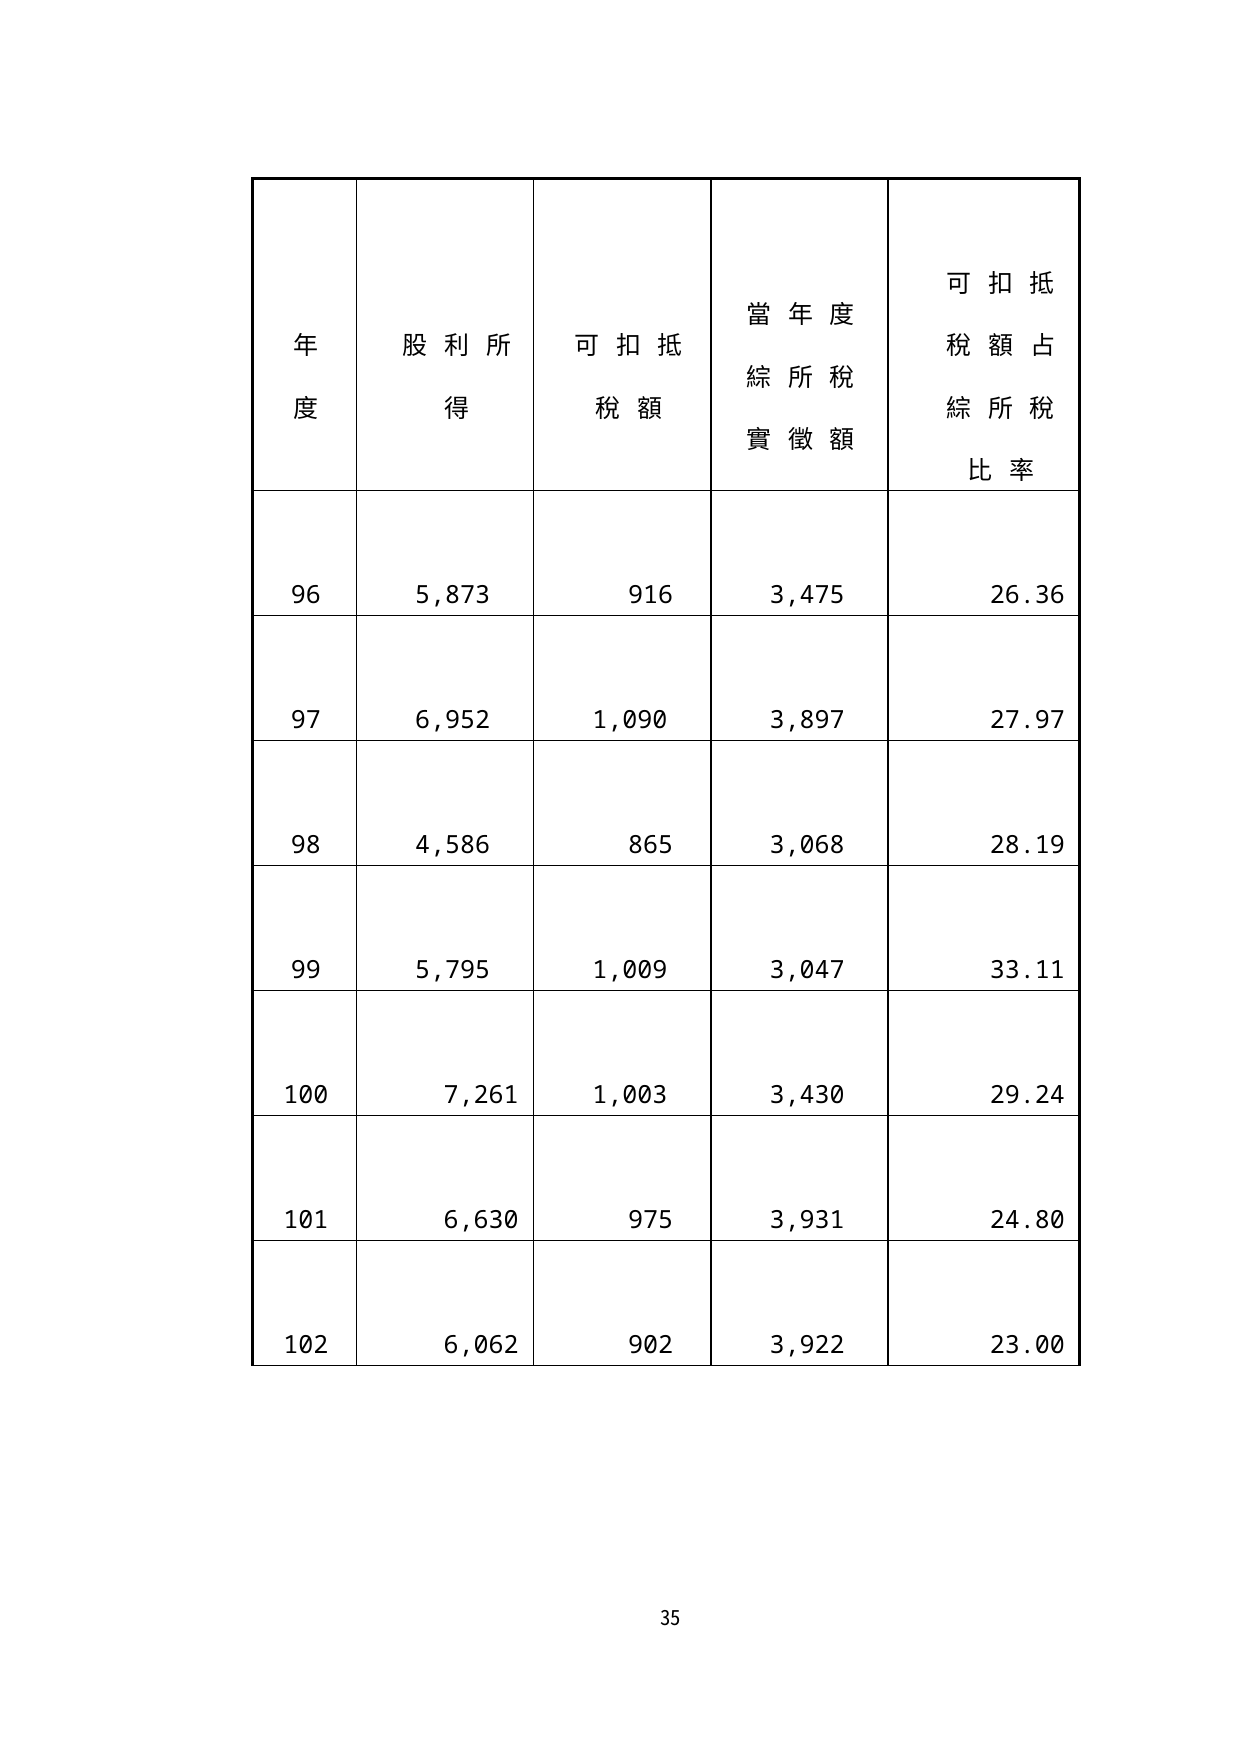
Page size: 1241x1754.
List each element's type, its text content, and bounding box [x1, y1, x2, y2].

table_cell 3,430 [712, 991, 887, 1115]
table_cell 3,047 [712, 866, 887, 990]
table_cell 1,090 [534, 616, 710, 740]
table_cell 27.97 [889, 616, 1078, 740]
table_cell 29.24 [889, 991, 1078, 1115]
table_cell 26.36 [889, 491, 1078, 615]
table_header 可扣抵稅額占綜所稅比率 [889, 180, 1078, 490]
table_cell 975 [534, 1116, 710, 1240]
table_cell 3,897 [712, 616, 887, 740]
table_cell 98 [254, 741, 356, 865]
table_cell 102 [254, 1241, 356, 1365]
table_cell 97 [254, 616, 356, 740]
table_cell 1,003 [534, 991, 710, 1115]
table_cell 3,931 [712, 1116, 887, 1240]
table_cell 5,795 [357, 866, 533, 990]
table_cell 99 [254, 866, 356, 990]
table_cell 1,009 [534, 866, 710, 990]
table_cell 865 [534, 741, 710, 865]
table_cell 7,261 [357, 991, 533, 1115]
table_cell 24.80 [889, 1116, 1078, 1240]
table_cell 3,922 [712, 1241, 887, 1365]
table_cell 6,630 [357, 1116, 533, 1240]
table_cell 100 [254, 991, 356, 1115]
table_cell 101 [254, 1116, 356, 1240]
table_cell 28.19 [889, 741, 1078, 865]
table_cell 96 [254, 491, 356, 615]
table_header 股利所得 [357, 180, 533, 490]
table_cell 23.00 [889, 1241, 1078, 1365]
table_header 年度 [254, 180, 356, 490]
table_cell 6,062 [357, 1241, 533, 1365]
table_cell 33.11 [889, 866, 1078, 990]
table_cell 5,873 [357, 491, 533, 615]
table_cell 902 [534, 1241, 710, 1365]
table_header 可扣抵稅額 [534, 180, 710, 490]
table_cell 4,586 [357, 741, 533, 865]
table_cell 916 [534, 491, 710, 615]
table_header 當年度綜所稅實徵額 [712, 180, 887, 490]
table_cell 3,475 [712, 491, 887, 615]
table_cell 6,952 [357, 616, 533, 740]
table_cell 3,068 [712, 741, 887, 865]
